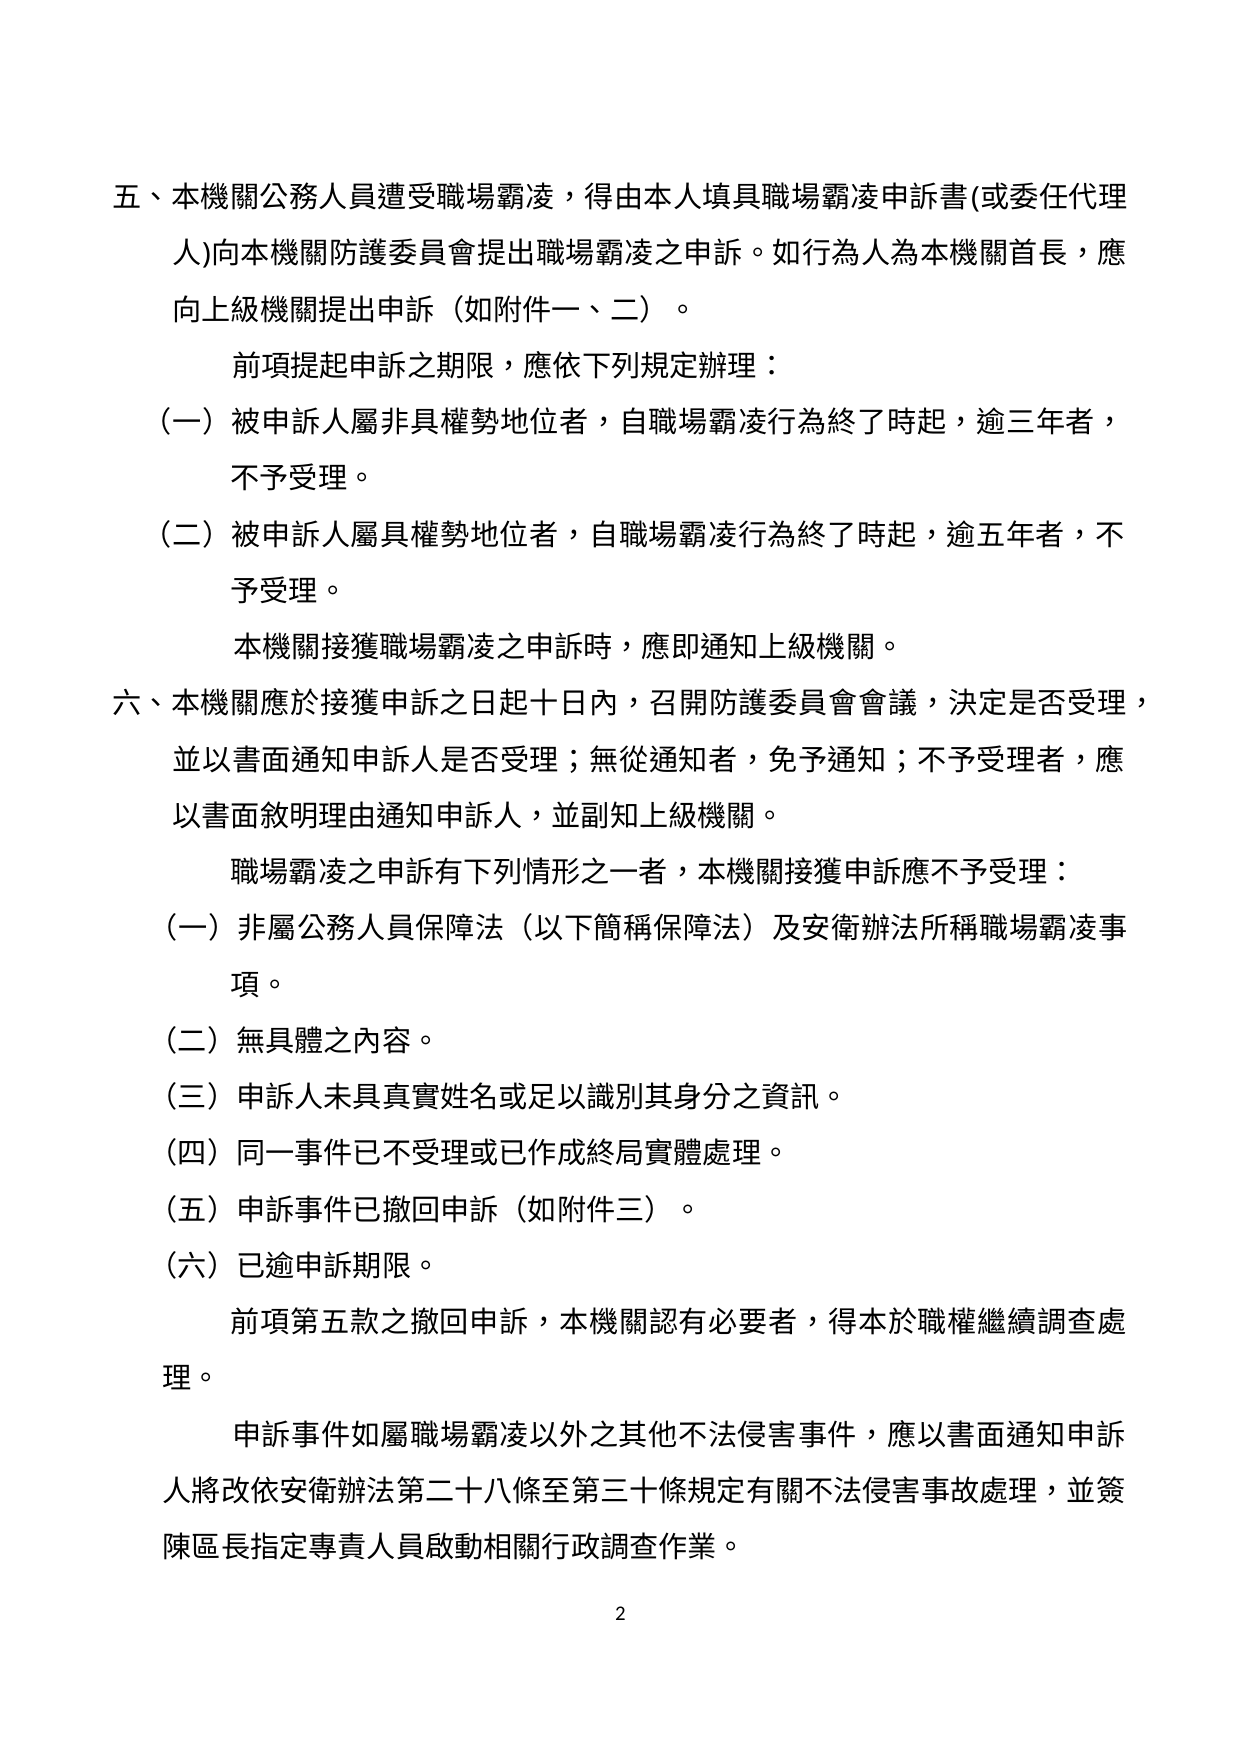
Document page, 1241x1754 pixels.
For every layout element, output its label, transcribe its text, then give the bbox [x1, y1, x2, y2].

list （一）非屬公務人員保障法（以下簡稱保障法）及安衛辦法所稱職場霸凌事項。 [148, 894, 1128, 1006]
list （二）無具體之內容。 [148, 1006, 1128, 1062]
list 前項第五款之撤回申訴，本機關認有必要者，得本於職權繼續調查處理。 [162, 1287, 1128, 1400]
list （六）已逾申訴期限。 [148, 1231, 1128, 1287]
list （五）申訴事件已撤回申訴（如附件三）。 [148, 1175, 1128, 1231]
list 本機關公務人員遭受職場霸凌，得由本人填具職場霸凌申訴書(或委任代理人)向本機關防護委員會提出職場霸凌之申訴。如行為人為本機關首長，應向上級機關提出申訴（如附件一、二）。 [112, 162, 1128, 331]
list 職場霸凌之申訴有下列情形之一者，本機關接獲申訴應不予受理： [162, 837, 1128, 894]
list （二）被申訴人屬具權勢地位者，自職場霸凌行為終了時起，逾五年者，不予受理。 [142, 500, 1128, 612]
list 本機關接獲職場霸凌之申訴時，應即通知上級機關。 [162, 612, 1128, 669]
list （一）被申訴人屬非具權勢地位者，自職場霸凌行為終了時起，逾三年者，不予受理。 [142, 387, 1128, 500]
list （四）同一事件已不受理或已作成終局實體處理。 [148, 1119, 1128, 1175]
list 申訴事件如屬職場霸凌以外之其他不法侵害事件，應以書面通知申訴人將改依安衛辦法第二十八條至第三十條規定有關不法侵害事故處理，並簽陳區長指定專責人員啟動相關行政調查作業。 [162, 1400, 1128, 1569]
list 本機關應於接獲申訴之日起十日內，召開防護委員會會議，決定是否受理，並以書面通知申訴人是否受理；無從通知者，免予通知；不予受理者，應以書面敘明理由通知申訴人，並副知上級機關。 [112, 669, 1128, 837]
list 前項提起申訴之期限，應依下列規定辦理： [162, 331, 1128, 387]
list （三）申訴人未具真實姓名或足以識別其身分之資訊。 [148, 1062, 1128, 1119]
